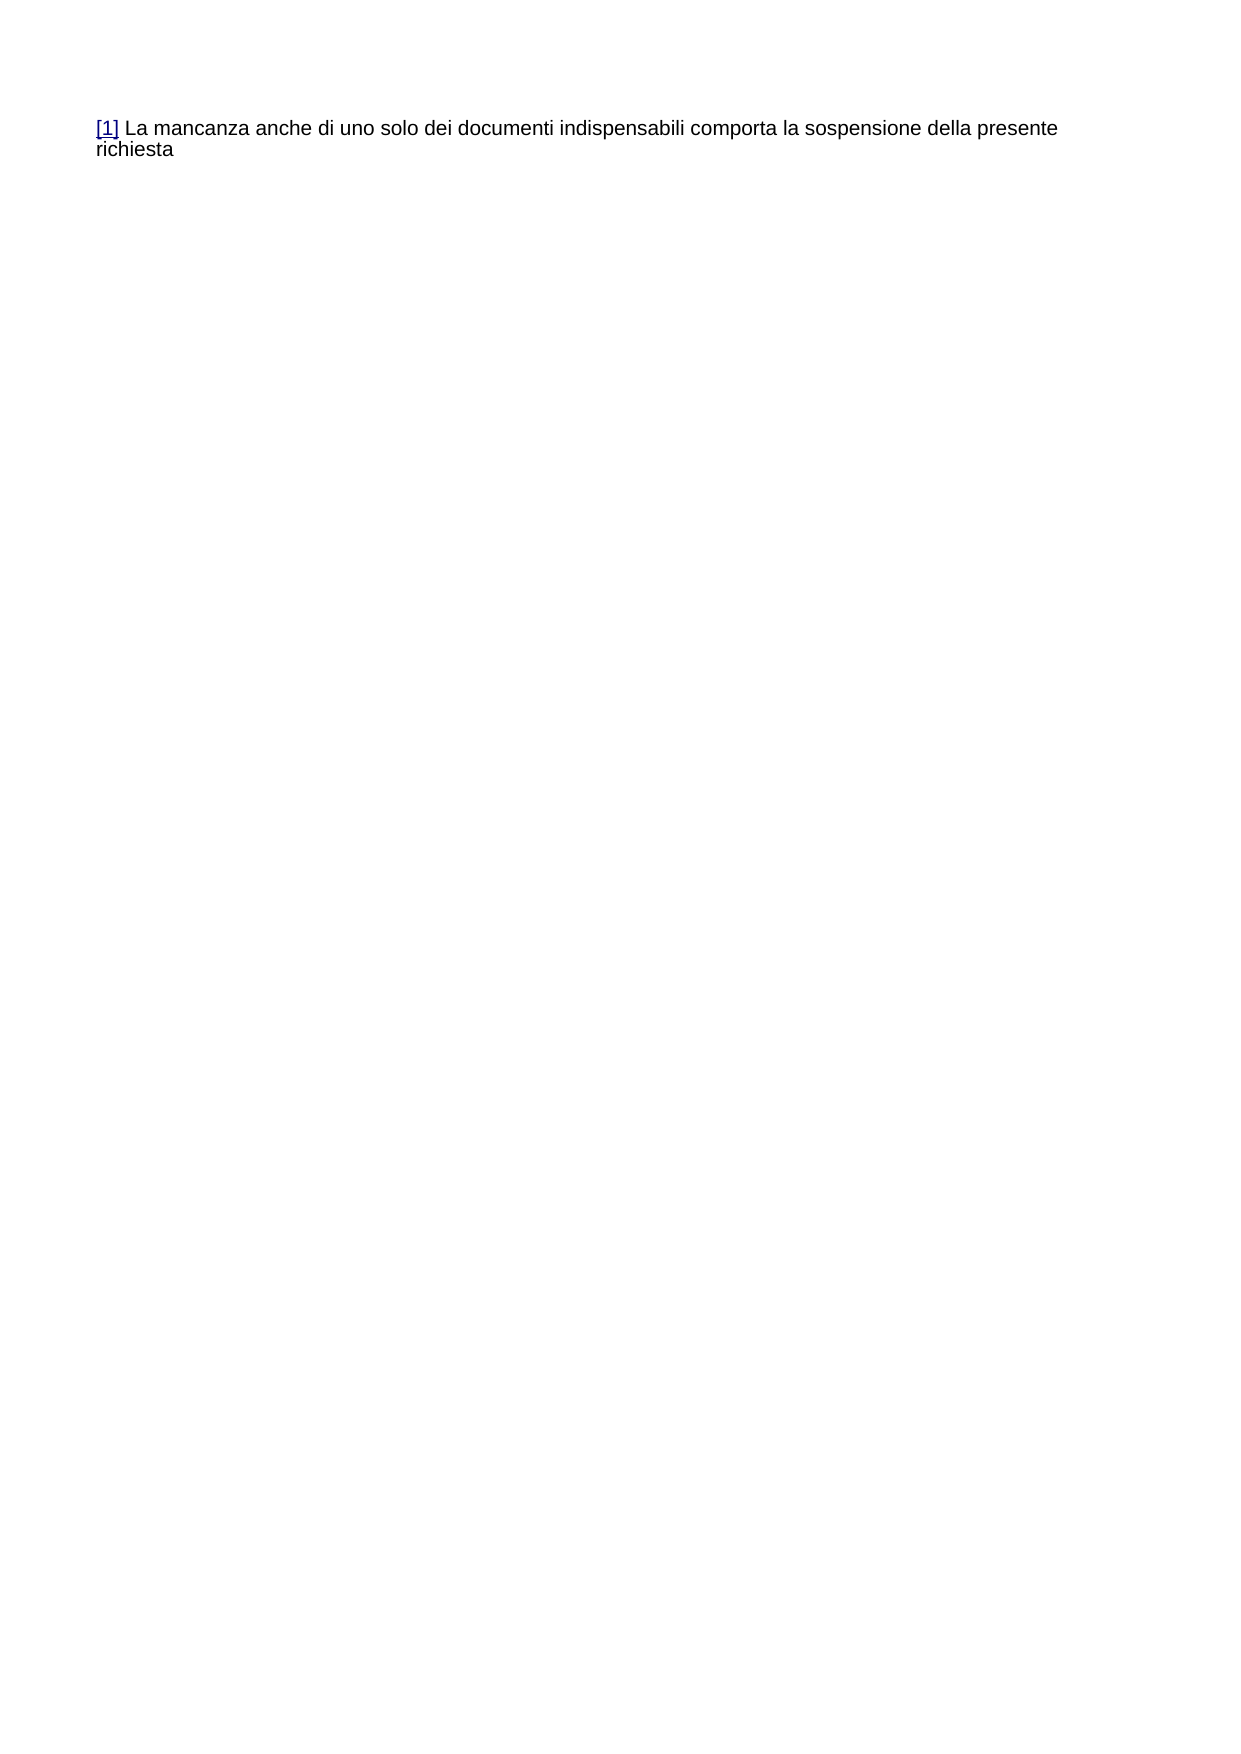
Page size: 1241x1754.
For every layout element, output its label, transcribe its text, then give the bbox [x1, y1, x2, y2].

text [1] La mancanza anche di uno solo dei documenti indispensabili comporta la sospensione della presente richiesta [96, 118, 1140, 161]
